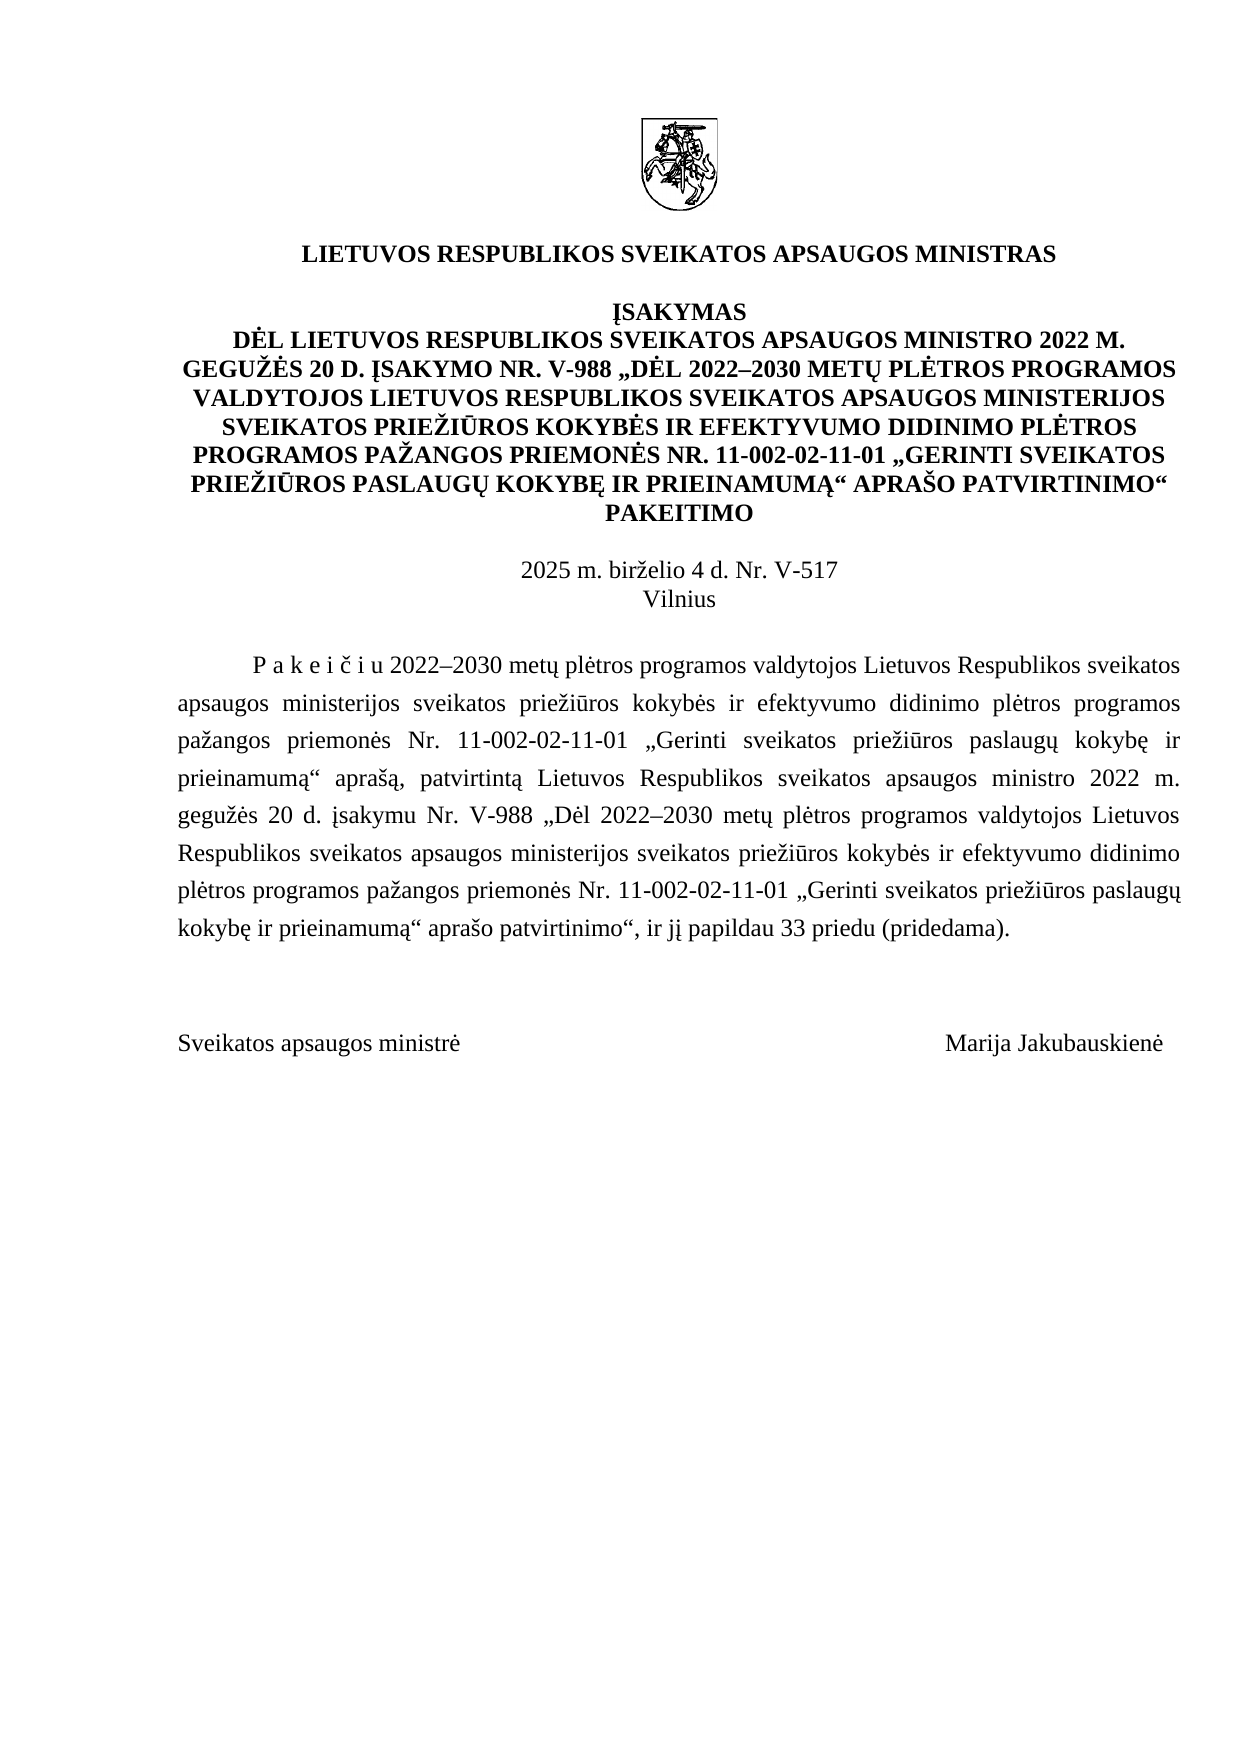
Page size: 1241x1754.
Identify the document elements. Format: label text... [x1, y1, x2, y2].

text P a k e i č i u 2022–2030 metų plėtros programos valdytojos Lietuvos Respublikos sveikatos apsaugos ministerijos sveikatos priežiūros kokybės ir efektyvumo didinimo plėtros programos pažangos priemonės Nr. 11-002-02-11-01 „Gerinti sveikatos priežiūros paslaugų kokybę ir prieinamumą“ aprašą, patvirtintą Lietuvos Respublikos sveikatos apsaugos ministro 2022 m. gegužės 20 d. įsakymu Nr. V-988 „Dėl 2022–2030 metų plėtros programos valdytojos Lietuvos Respublikos sveikatos apsaugos ministerijos sveikatos priežiūros kokybės ir efektyvumo didinimo plėtros programos pažangos priemonės Nr. 11-002-02-11-01 „Gerinti sveikatos priežiūros paslaugų kokybę ir prieinamumą“ aprašo patvirtinimo“, ir jį papildau 33 priedu (pridedama). [177, 642, 1181, 942]
text LIETUVOS RESPUBLIKOS SVEIKATOS APSAUGOS MINISTRAS [177, 239, 1181, 268]
text Vilnius [177, 584, 1181, 613]
text 2025 m. birželio 4 d. Nr. V-517 [177, 555, 1181, 584]
text DĖL LIETUVOS RESPUBLIKOS SVEIKATOS APSAUGOS MINISTRO 2022 M. GEGUŽĖS 20 D. ĮSAKYMO NR. V-988 „DĖL 2022–2030 METŲ PLĖTROS PROGRAMOS VALDYTOJOS LIETUVOS RESPUBLIKOS SVEIKATOS APSAUGOS MINISTERIJOS SVEIKATOS PRIEŽIŪROS KOKYBĖS IR EFEKTYVUMO DIDINIMO PLĖTROS PROGRAMOS PAŽANGOS PRIEMONĖS NR. 11-002-02-11-01 „GERINTI SVEIKATOS PRIEŽIŪROS PASLAUGŲ KOKYBĘ IR PRIEINAMUMĄ“ APRAŠO patvirtinimo“ PAKEITIMO [177, 325, 1181, 527]
text Sveikatos apsaugos ministrė Marija Jakubauskienė [177, 1028, 1181, 1057]
text ĮSAKYMAS [177, 297, 1181, 325]
